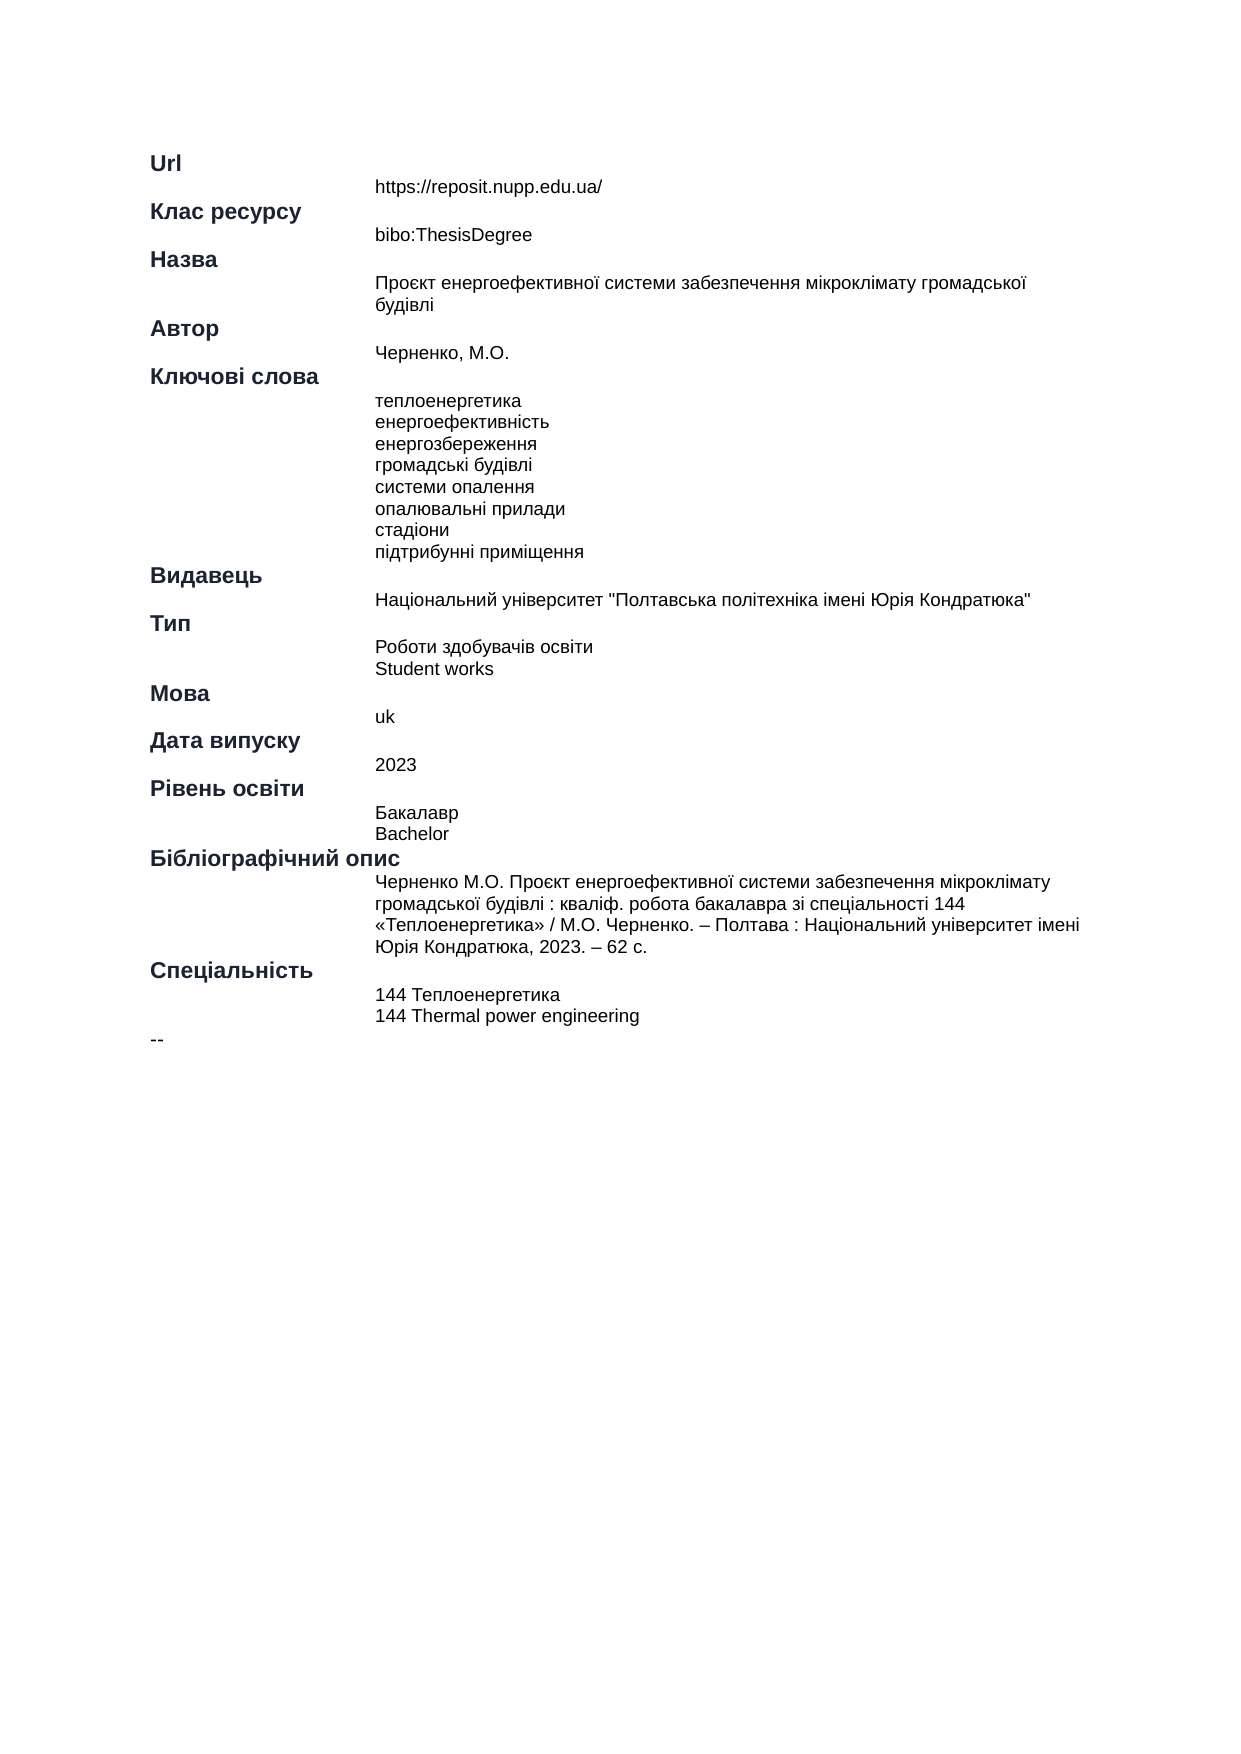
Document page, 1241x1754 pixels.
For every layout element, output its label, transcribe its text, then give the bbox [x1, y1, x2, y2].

text Спеціальність [150, 957, 1090, 984]
text bibo:ThesisDegree [375, 224, 1090, 246]
text Url [150, 150, 1090, 176]
text Клас ресурсу [150, 198, 1090, 224]
text енергозбереження [375, 433, 1090, 454]
text опалювальні прилади [375, 497, 1090, 519]
text uk [375, 706, 1090, 727]
text Тип [150, 610, 1090, 636]
text Рівень освіти [150, 775, 1090, 802]
text 144 Thermal power engineering [375, 1005, 1090, 1027]
text Черненко, М.О. [375, 342, 1090, 363]
text теплоенергетика [375, 389, 1090, 411]
text Бакалавр [375, 802, 1090, 823]
text Назва [150, 246, 1090, 272]
text Національний університет "Полтавська політехніка імені Юрія Кондратюка" [375, 588, 1090, 610]
text стадіони [375, 519, 1090, 541]
text Черненко М.О. Проєкт енергоефективної системи забезпечення мікроклімату громадської будівлі : кваліф. робота бакалавра зі спеціальності 144 «Теплоенергетика» / М.О. Черненко. – Полтава : Національний університет імені Юрія Кондратюка, 2023. – 62 с. [375, 871, 1090, 957]
text Бібліографічний опис [150, 845, 1090, 871]
text підтрибунні приміщення [375, 541, 1090, 562]
text Bachelor [375, 823, 1090, 845]
text енергоефективність [375, 411, 1090, 433]
text 144 Теплоенергетика [375, 984, 1090, 1005]
text Ключові слова [150, 363, 1090, 389]
text Мова [150, 679, 1090, 706]
text Автор [150, 315, 1090, 342]
text -- [150, 1027, 1090, 1051]
text 2023 [375, 754, 1090, 775]
text Видавець [150, 562, 1090, 588]
text громадські будівлі [375, 454, 1090, 476]
text https://reposit.nupp.edu.ua/ [375, 176, 1090, 198]
text Проєкт енергоефективної системи забезпечення мікроклімату громадської будівлі [375, 272, 1090, 315]
text Student works [375, 658, 1090, 679]
text системи опалення [375, 476, 1090, 497]
text Роботи здобувачів освіти [375, 636, 1090, 658]
text Дата випуску [150, 727, 1090, 754]
